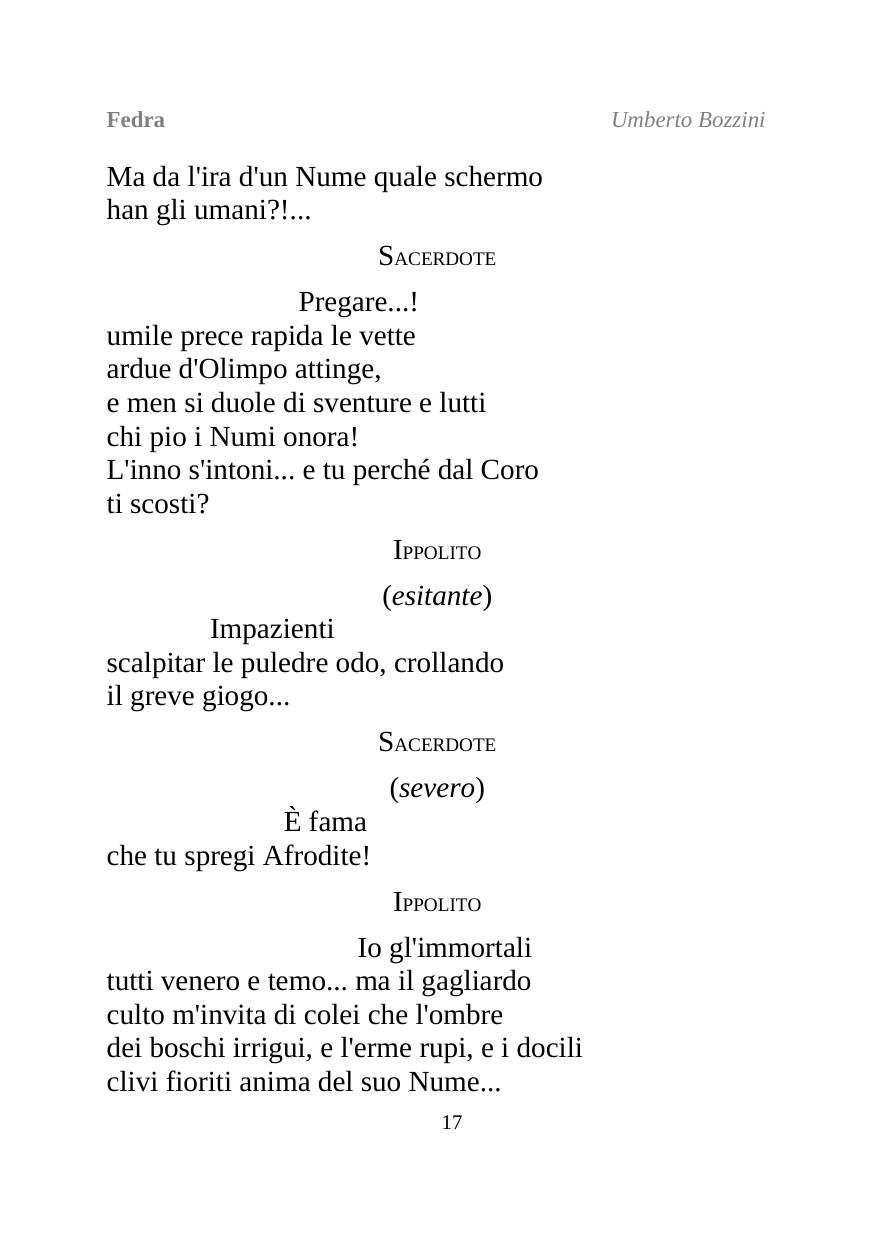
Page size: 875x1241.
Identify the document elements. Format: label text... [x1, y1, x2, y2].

text Sacerdote [106, 238, 768, 272]
text Sacerdote [106, 724, 768, 758]
text Pregare...! umile prece rapida le vette ardue d'Olimpo attinge, e men si duole di sventure e lutti chi pio i Numi onora! L'inno s'intoni... e tu perché dal Coro ti scosti? [106, 284, 768, 519]
text Ma da l'ira d'un Nume quale schermo han gli umani?!... [106, 159, 768, 226]
text Ippolito [106, 884, 768, 917]
text Ippolito [106, 532, 768, 565]
text (esitante) [106, 578, 768, 611]
text Io gl'immortali tutti venero e temo... ma il gagliardo culto m'invita di colei che l'ombre dei boschi irrigui, e l'erme rupi, e i docili clivi fioriti anima del suo Nume... [106, 930, 768, 1097]
text È fama che tu spregi Afrodite! [106, 804, 768, 871]
text (severo) [106, 771, 768, 804]
text Impazienti scalpitar le puledre odo, crollando il greve giogo... [106, 611, 768, 712]
